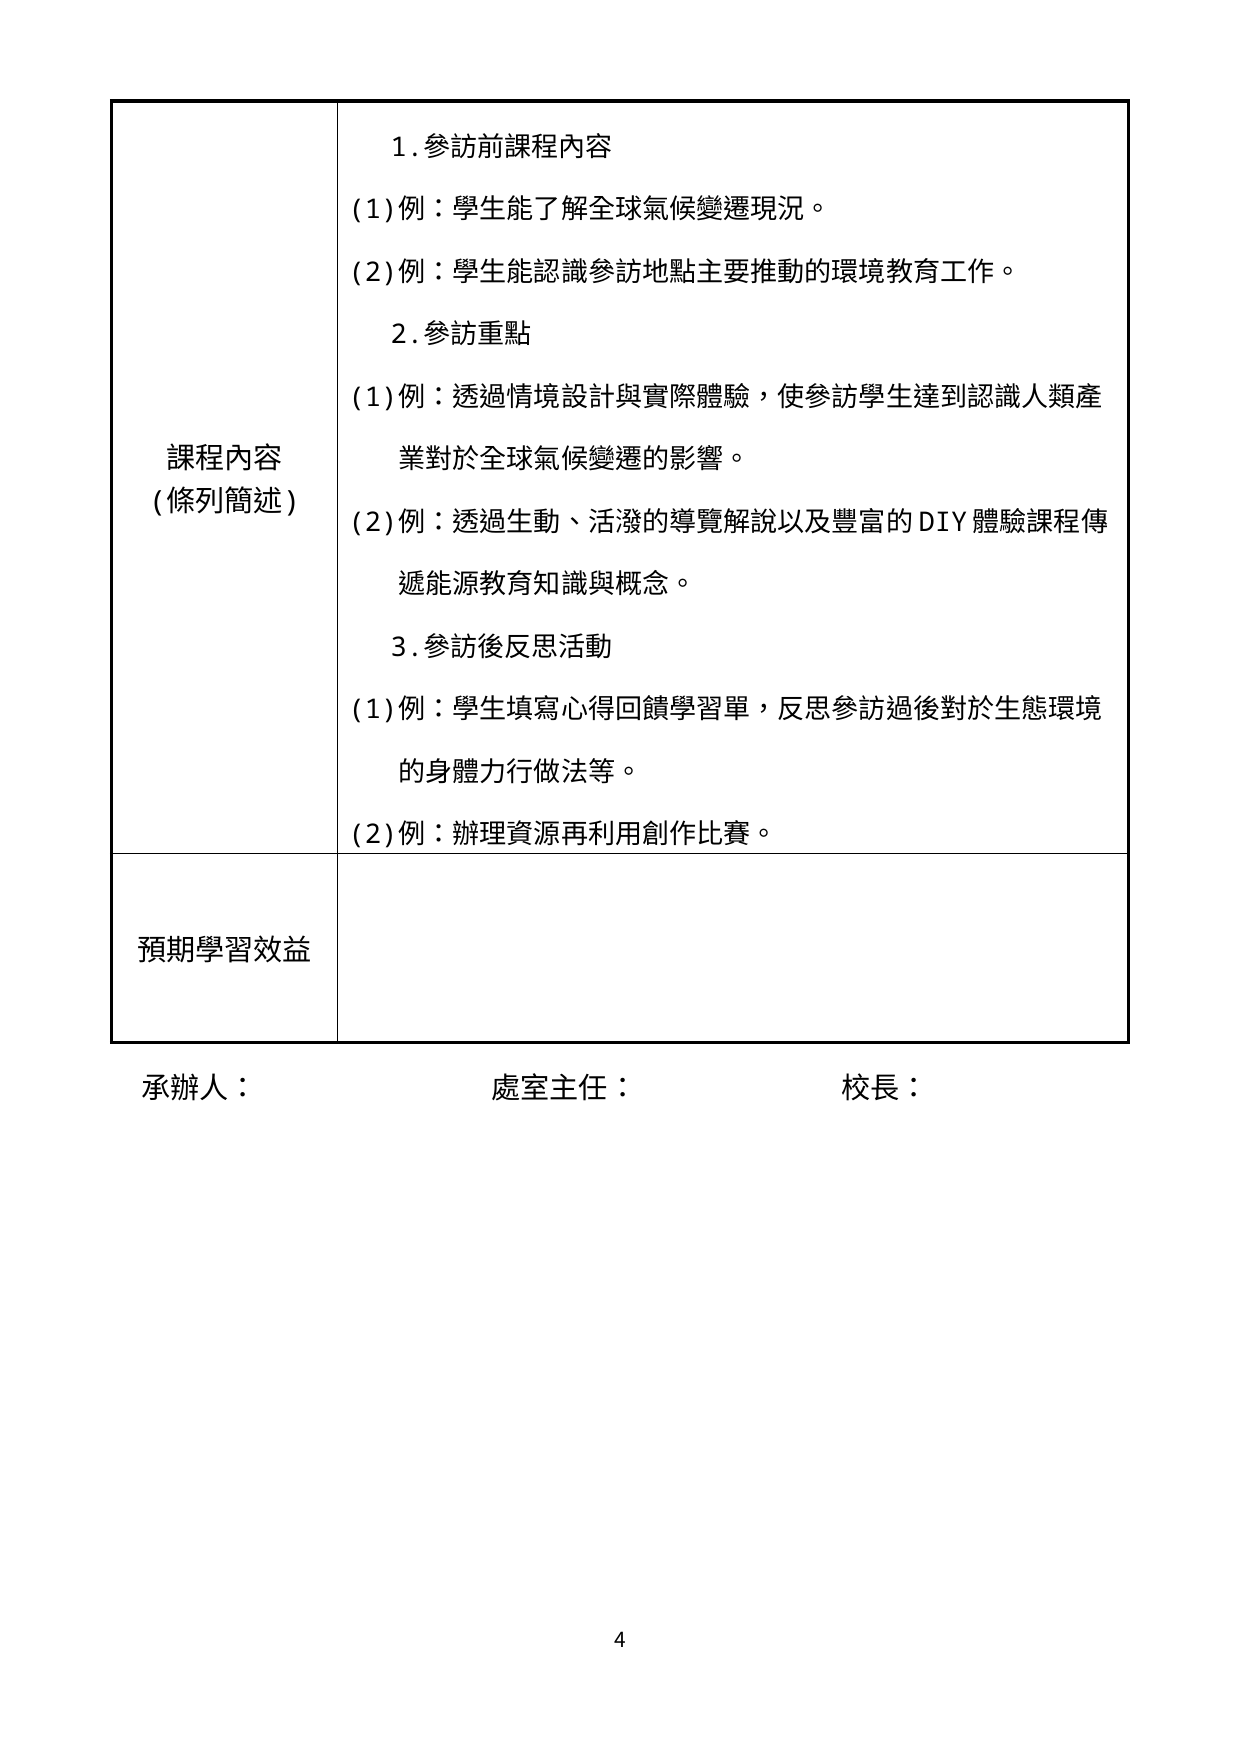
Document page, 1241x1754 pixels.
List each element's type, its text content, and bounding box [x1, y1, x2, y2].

table_cell 課程內容 (條列簡述) [113, 103, 337, 852]
table_cell [338, 854, 1127, 1041]
table_cell 預期學習效益 [113, 854, 337, 1041]
text 承辦人： 處室主任： 校長： [89, 1044, 1092, 1107]
table_cell 參訪前課程內容 例：學生能了解全球氣候變遷現況。 例：學生能認識參訪地點主要推動的環境教育工作。 參訪重點 例：透過情境設計與實際體驗，使參訪學生達到認識人類產業對於全球氣候變遷的影響。 例：透過生動、活潑的導覽解說以及豐富的DIY體驗課程傳遞能源教育知識與概念。 參訪後反思活動 例：學生填寫心得回饋學習單，反思參訪過後對於生態環境的身體力行做法等。 例：辦理資源再利用創作比賽。 [338, 103, 1127, 852]
